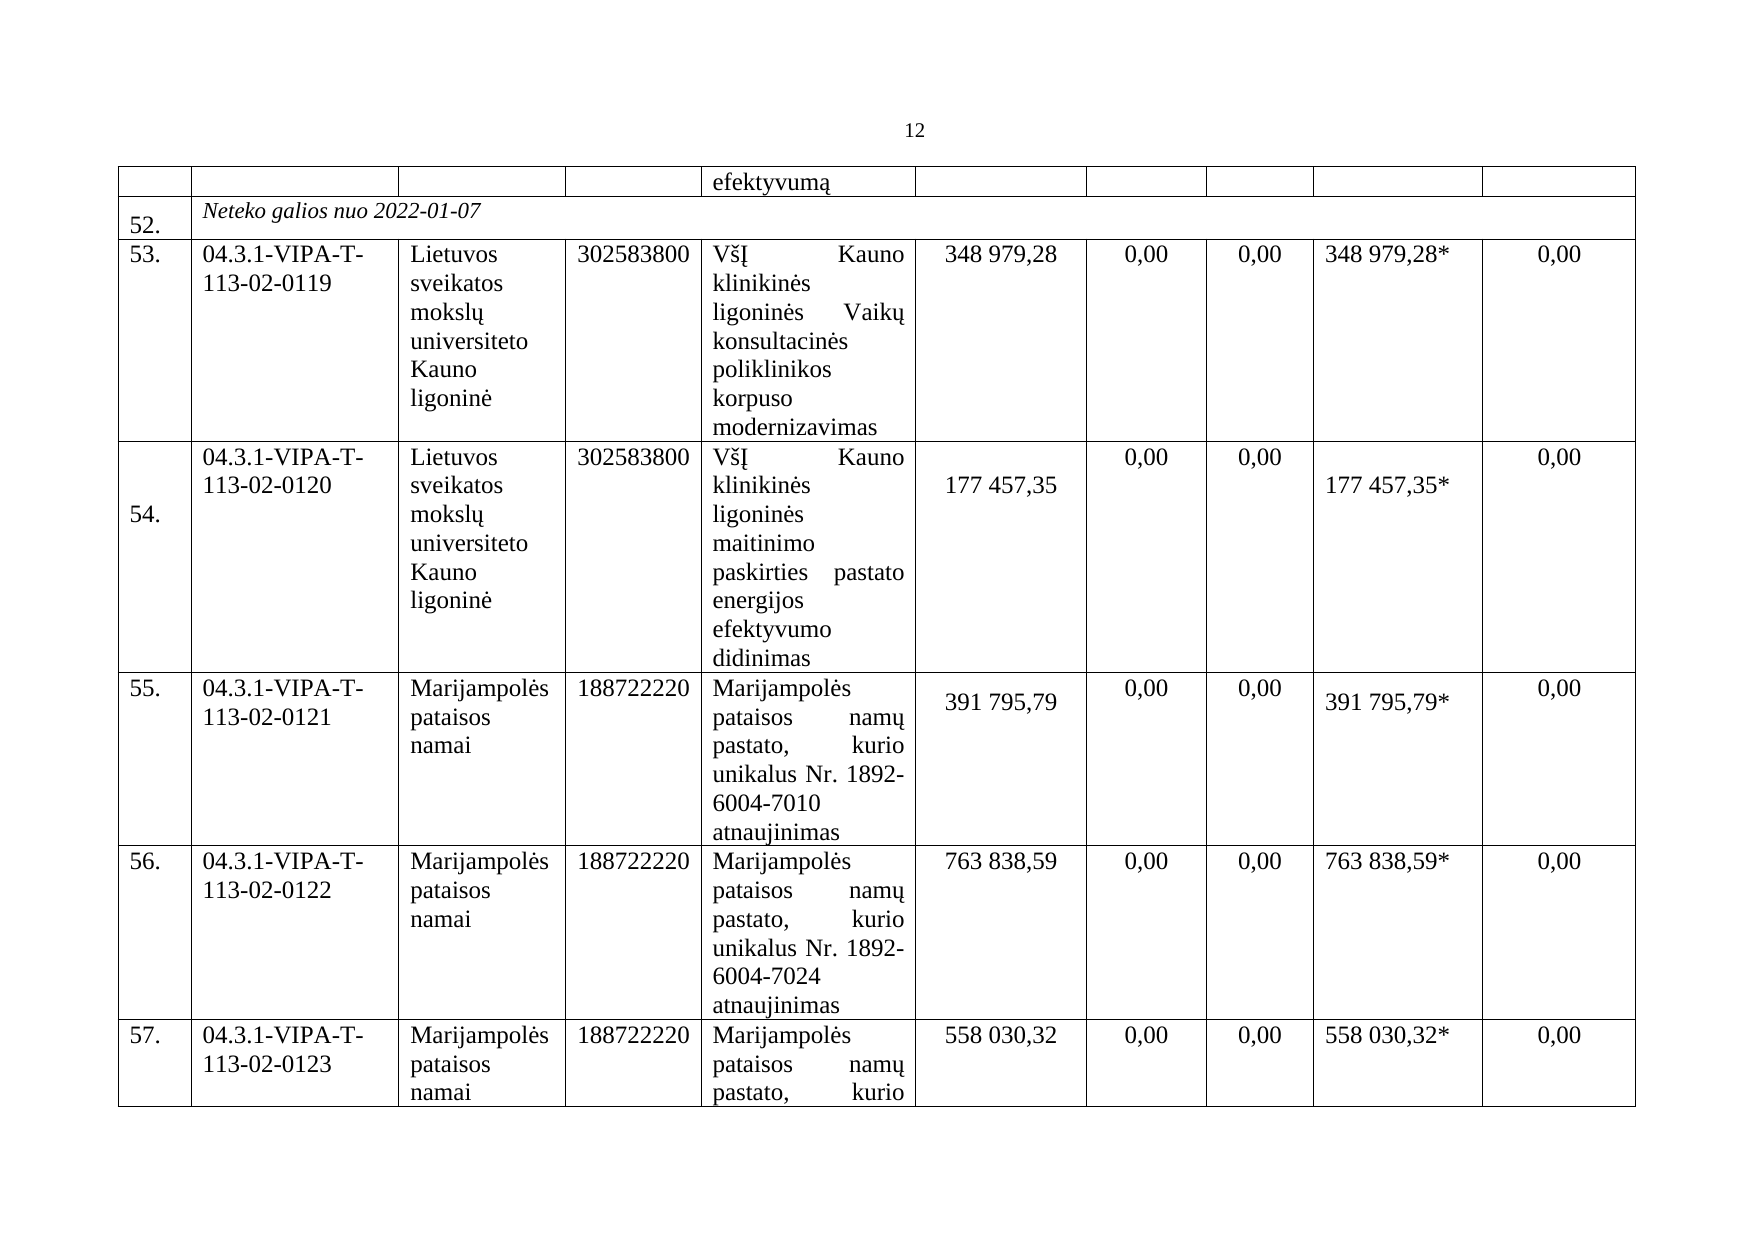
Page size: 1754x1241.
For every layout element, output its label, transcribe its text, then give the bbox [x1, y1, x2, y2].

table_cell 52. [119, 197, 191, 238]
table_cell 55. [119, 673, 191, 845]
table_cell 188722220 [566, 846, 701, 1019]
table_cell 188722220 [566, 1020, 701, 1106]
table_cell 04.3.1-VIPA-T-113-02-0121 [192, 673, 398, 845]
table_cell [1314, 167, 1482, 196]
table_cell 558 030,32* [1314, 1020, 1482, 1106]
table_cell 53. [119, 240, 191, 441]
table_cell Marijampolės pataisos namai [399, 673, 565, 845]
table_cell 0,00 [1207, 1020, 1313, 1106]
table_cell [916, 167, 1086, 196]
table_cell efektyvumą [702, 167, 915, 196]
table_cell [566, 167, 701, 196]
table_cell 57. [119, 1020, 191, 1106]
table_cell Neteko galios nuo 2022-01-07 [192, 197, 1635, 238]
table_cell [1087, 167, 1206, 196]
table_cell VšĮ Kauno klinikinės ligoninės maitinimo paskirties pastato energijos efektyvumo didinimas [702, 442, 915, 672]
table_cell VšĮ Kauno klinikinės ligoninės Vaikų konsultacinės poliklinikos korpuso modernizavimas [702, 240, 915, 441]
table_cell 0,00 [1087, 442, 1206, 672]
table_cell 348 979,28* [1314, 240, 1482, 441]
table_cell [192, 167, 398, 196]
table_cell Marijampolės pataisos namų pastato, kurio unikalus Nr. 1892-6004-7024 atnaujinimas [702, 846, 915, 1019]
table_cell 0,00 [1207, 846, 1313, 1019]
table_cell [119, 167, 191, 196]
table_cell [1483, 167, 1635, 196]
table_cell 54. [119, 442, 191, 672]
table_cell 0,00 [1483, 442, 1635, 672]
table_cell [1207, 167, 1313, 196]
table_cell 391 795,79 [916, 673, 1086, 845]
table_cell 391 795,79* [1314, 673, 1482, 845]
table_cell 177 457,35* [1314, 442, 1482, 672]
table_cell 0,00 [1207, 240, 1313, 441]
table_cell 04.3.1-VIPA-T-113-02-0120 [192, 442, 398, 672]
table_cell [399, 167, 565, 196]
table_cell 0,00 [1483, 240, 1635, 441]
table_cell 302583800 [566, 442, 701, 672]
table_cell 177 457,35 [916, 442, 1086, 672]
table_cell 04.3.1-VIPA-T-113-02-0122 [192, 846, 398, 1019]
table_cell 558 030,32 [916, 1020, 1086, 1106]
table_cell Marijampolės pataisos namai [399, 1020, 565, 1106]
table_cell 56. [119, 846, 191, 1019]
table_cell Marijampolės pataisos namų pastato, kurio [702, 1020, 915, 1106]
table_cell 0,00 [1483, 673, 1635, 845]
table_cell 763 838,59* [1314, 846, 1482, 1019]
table_cell 0,00 [1483, 846, 1635, 1019]
table_cell 0,00 [1207, 673, 1313, 845]
table_cell 0,00 [1087, 1020, 1206, 1106]
table_cell 0,00 [1087, 846, 1206, 1019]
table_cell 0,00 [1087, 673, 1206, 845]
table_cell 0,00 [1207, 442, 1313, 672]
table_cell 763 838,59 [916, 846, 1086, 1019]
table_cell Marijampolės pataisos namų pastato, kurio unikalus Nr. 1892-6004-7010 atnaujinimas [702, 673, 915, 845]
table_cell 348 979,28 [916, 240, 1086, 441]
table_cell Marijampolės pataisos namai [399, 846, 565, 1019]
table_cell Lietuvos sveikatos mokslų universiteto Kauno ligoninė [399, 442, 565, 672]
table_cell 302583800 [566, 240, 701, 441]
table_cell 0,00 [1483, 1020, 1635, 1106]
table_cell 0,00 [1087, 240, 1206, 441]
table_cell Lietuvos sveikatos mokslų universiteto Kauno ligoninė [399, 240, 565, 441]
table_cell 04.3.1-VIPA-T-113-02-0123 [192, 1020, 398, 1106]
table_cell 04.3.1-VIPA-T-113-02-0119 [192, 240, 398, 441]
table_cell 188722220 [566, 673, 701, 845]
